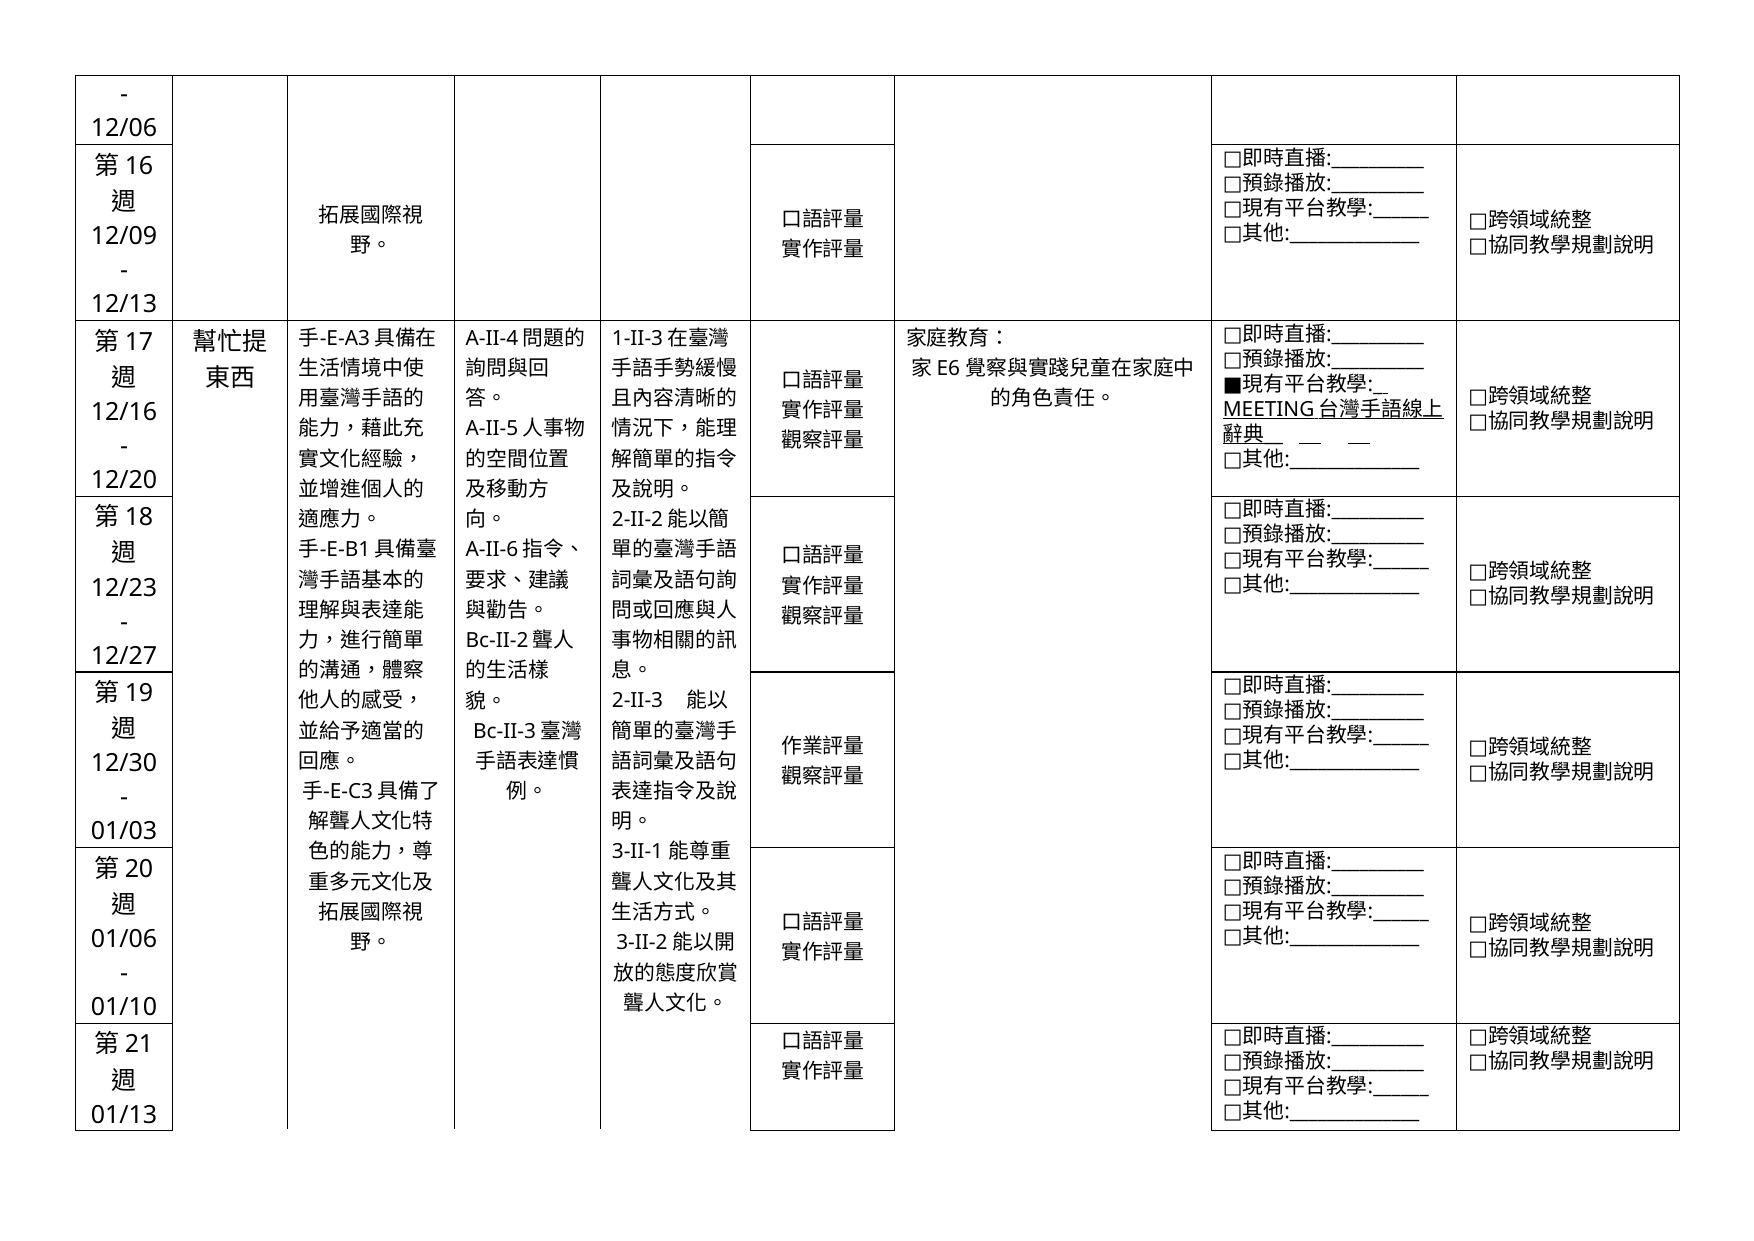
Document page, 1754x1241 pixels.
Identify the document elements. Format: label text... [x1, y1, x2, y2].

table_cell [751, 76, 894, 144]
table_cell 第20週 01/06-01/10 [76, 848, 172, 1023]
table_cell 家庭教育： 家E6 覺察與實踐兒童在家庭中的角色責任。 [895, 321, 1211, 1130]
table_cell □跨領域統整 □協同教學規劃說明 [1457, 1024, 1679, 1130]
table_cell 第17週 12/16-12/20 [76, 321, 172, 496]
table_cell 第19週 12/30-01/03 [76, 673, 172, 847]
table_cell 拓展國際視野。 [288, 76, 454, 320]
table_cell □跨領域統整 □協同教學規劃說明 [1457, 673, 1679, 847]
table_cell [1212, 76, 1456, 144]
table_cell 1-II-3在臺灣手語手勢緩慢且內容清晰的情況下，能理解簡單的指令及說明。 2-II-2能以簡單的臺灣手語詞彙及語句詢問或回應與人事物相關的訊息。 2-II-3 能以簡單的臺灣手語詞彙及語句表達指令及說明。 3-II-1 能尊重聾人文化及其生活方式。 3-II-2 能以開放的態度欣賞聾人文化。 [600, 321, 750, 1130]
table_cell 口語評量 實作評量 [751, 145, 894, 320]
table_cell □跨領域統整 □協同教學規劃說明 [1457, 321, 1679, 496]
table_cell 作業評量 觀察評量 [751, 673, 894, 847]
table_cell □即時直播:__________ □預錄播放:__________ □現有平台教學:______ □其他:______________ [1212, 1024, 1456, 1130]
table_cell 12/06 [76, 76, 172, 144]
table_cell 口語評量 實作評量 [751, 848, 894, 1023]
table_cell [895, 76, 1211, 320]
table_cell □即時直播:__________ □預錄播放:__________ □現有平台教學:______ □其他:______________ [1212, 497, 1456, 671]
table_cell 口語評量 實作評量 [751, 1024, 894, 1130]
table_cell 第18週 12/23-12/27 [76, 497, 172, 671]
table_cell 手-E-A3具備在生活情境中使用臺灣手語的能力，藉此充實文化經驗，並增進個人的適應力。 手-E-B1具備臺灣手語基本的理解與表達能力，進行簡單的溝通，體察他人的感受，並給予適當的回應。 手-E-C3具備了解聾人文化特色的能力，尊重多元文化及拓展國際視野。 [288, 321, 454, 1130]
table_cell 口語評量 實作評量 觀察評量 [751, 321, 894, 496]
table_cell □即時直播:__________ □預錄播放:__________ □現有平台教學:______ □其他:______________ [1212, 145, 1456, 320]
table_cell 幫忙提東西 [173, 321, 287, 1130]
table_cell A-II-4問題的詢問與回答。 A-II-5人事物的空間位置及移動方向。 A-II-6指令、要求、建議與勸告。 Bc-II-2聾人的生活樣貌。 Bc-II-3臺灣手語表達慣例。 [454, 321, 600, 1130]
table_cell □即時直播:__________ □預錄播放:__________ □現有平台教學:______ □其他:______________ [1212, 848, 1456, 1023]
table_cell □即時直播:__________ □預錄播放:__________ □現有平台教學:______ □其他:______________ [1212, 673, 1456, 847]
table_cell □即時直播:__________ □預錄播放:__________ ■現有平台教學:_ MEETING台灣手語線上辭典__ □其他:______________ [1212, 321, 1456, 496]
table_cell □跨領域統整 □協同教學規劃說明 [1457, 497, 1679, 671]
table_cell [601, 76, 750, 320]
table_cell [1457, 76, 1679, 144]
table_cell 口語評量 實作評量 觀察評量 [751, 497, 894, 671]
table_cell 第21週 01/13- [76, 1024, 172, 1130]
table_cell [173, 76, 287, 320]
table_cell □跨領域統整 □協同教學規劃說明 [1457, 848, 1679, 1023]
table_cell □跨領域統整 □協同教學規劃說明 [1457, 145, 1679, 320]
table_cell 第16週 12/09-12/13 [76, 145, 172, 320]
table_cell [455, 76, 600, 320]
